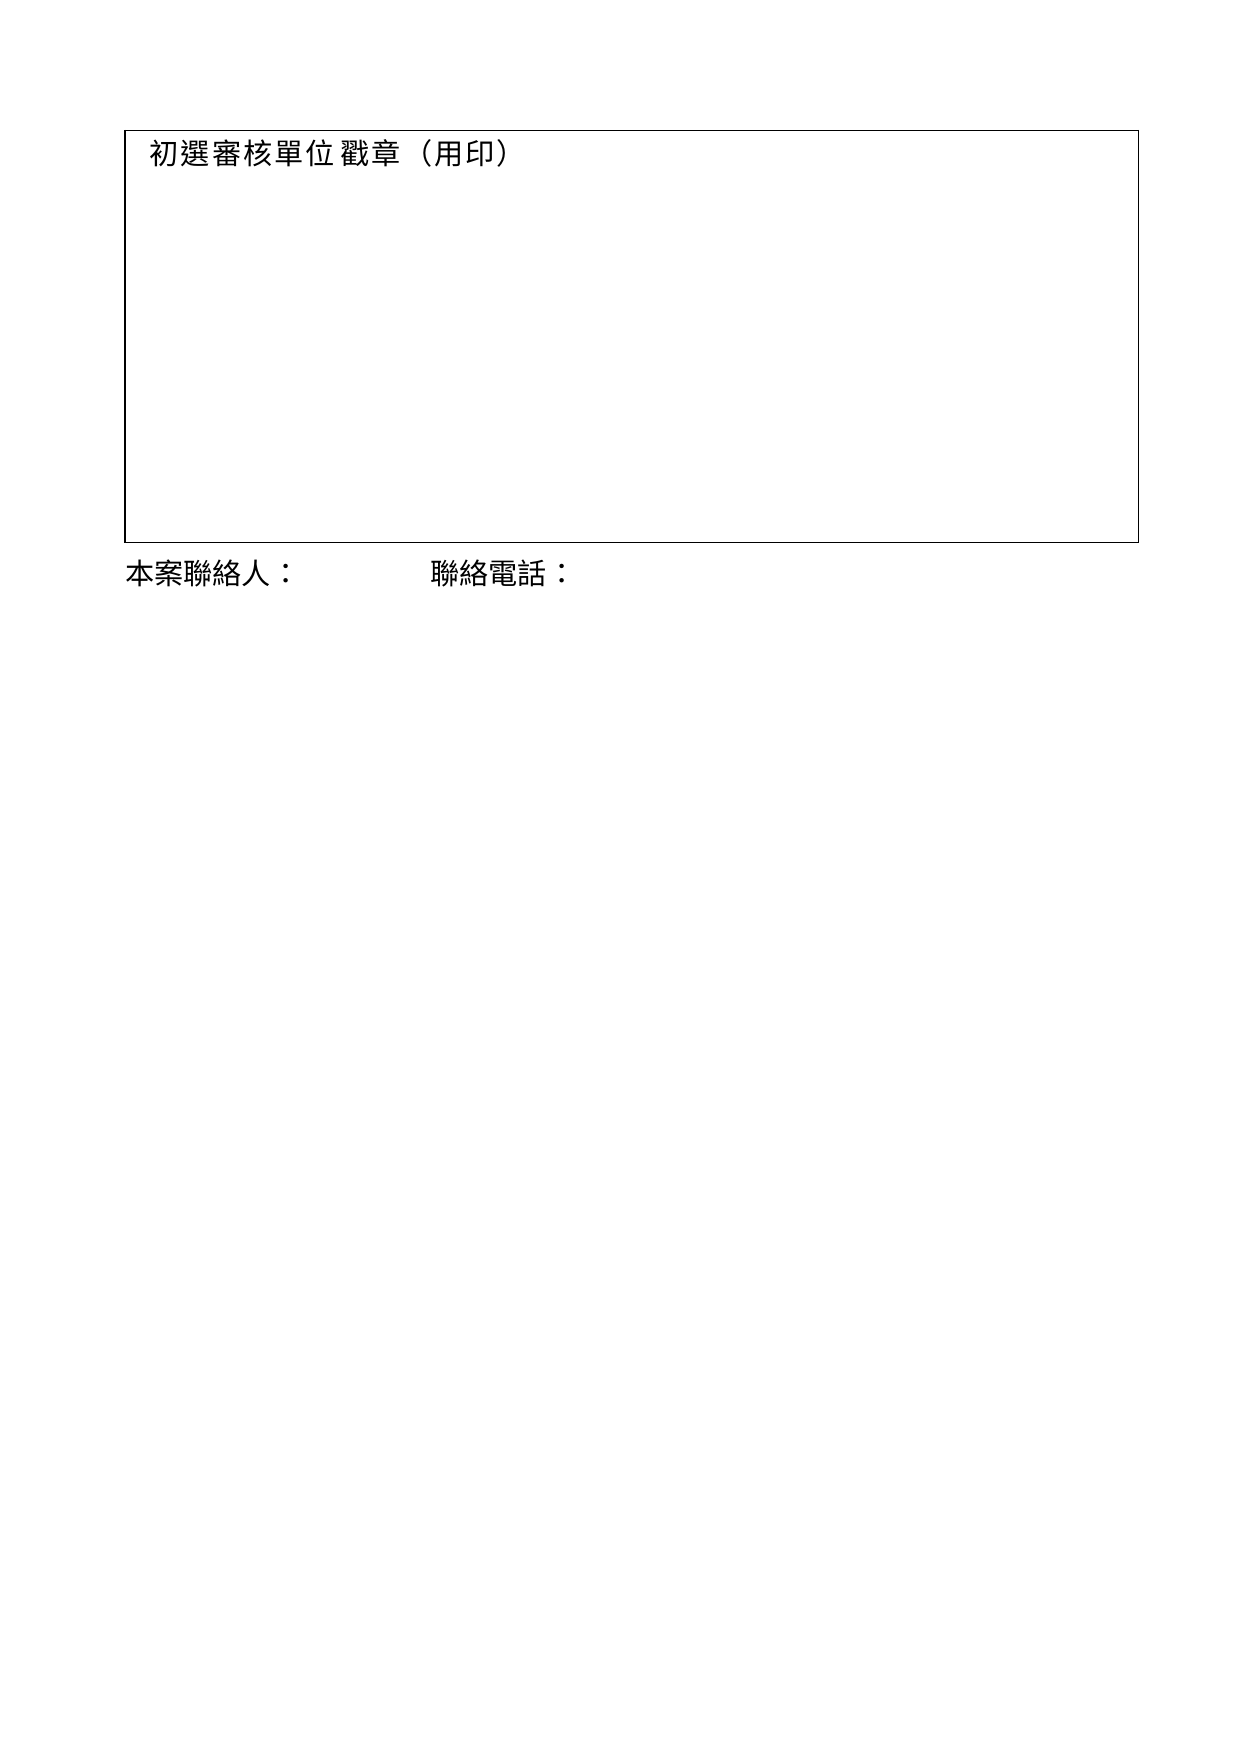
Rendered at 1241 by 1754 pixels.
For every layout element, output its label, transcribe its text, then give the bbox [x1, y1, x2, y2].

table_cell 初選審核單位 [126, 131, 337, 542]
text 本案聯絡人： 聯絡電話： [125, 543, 1112, 593]
table_cell 戳章（用印） [338, 131, 937, 542]
table_cell [938, 131, 1138, 542]
